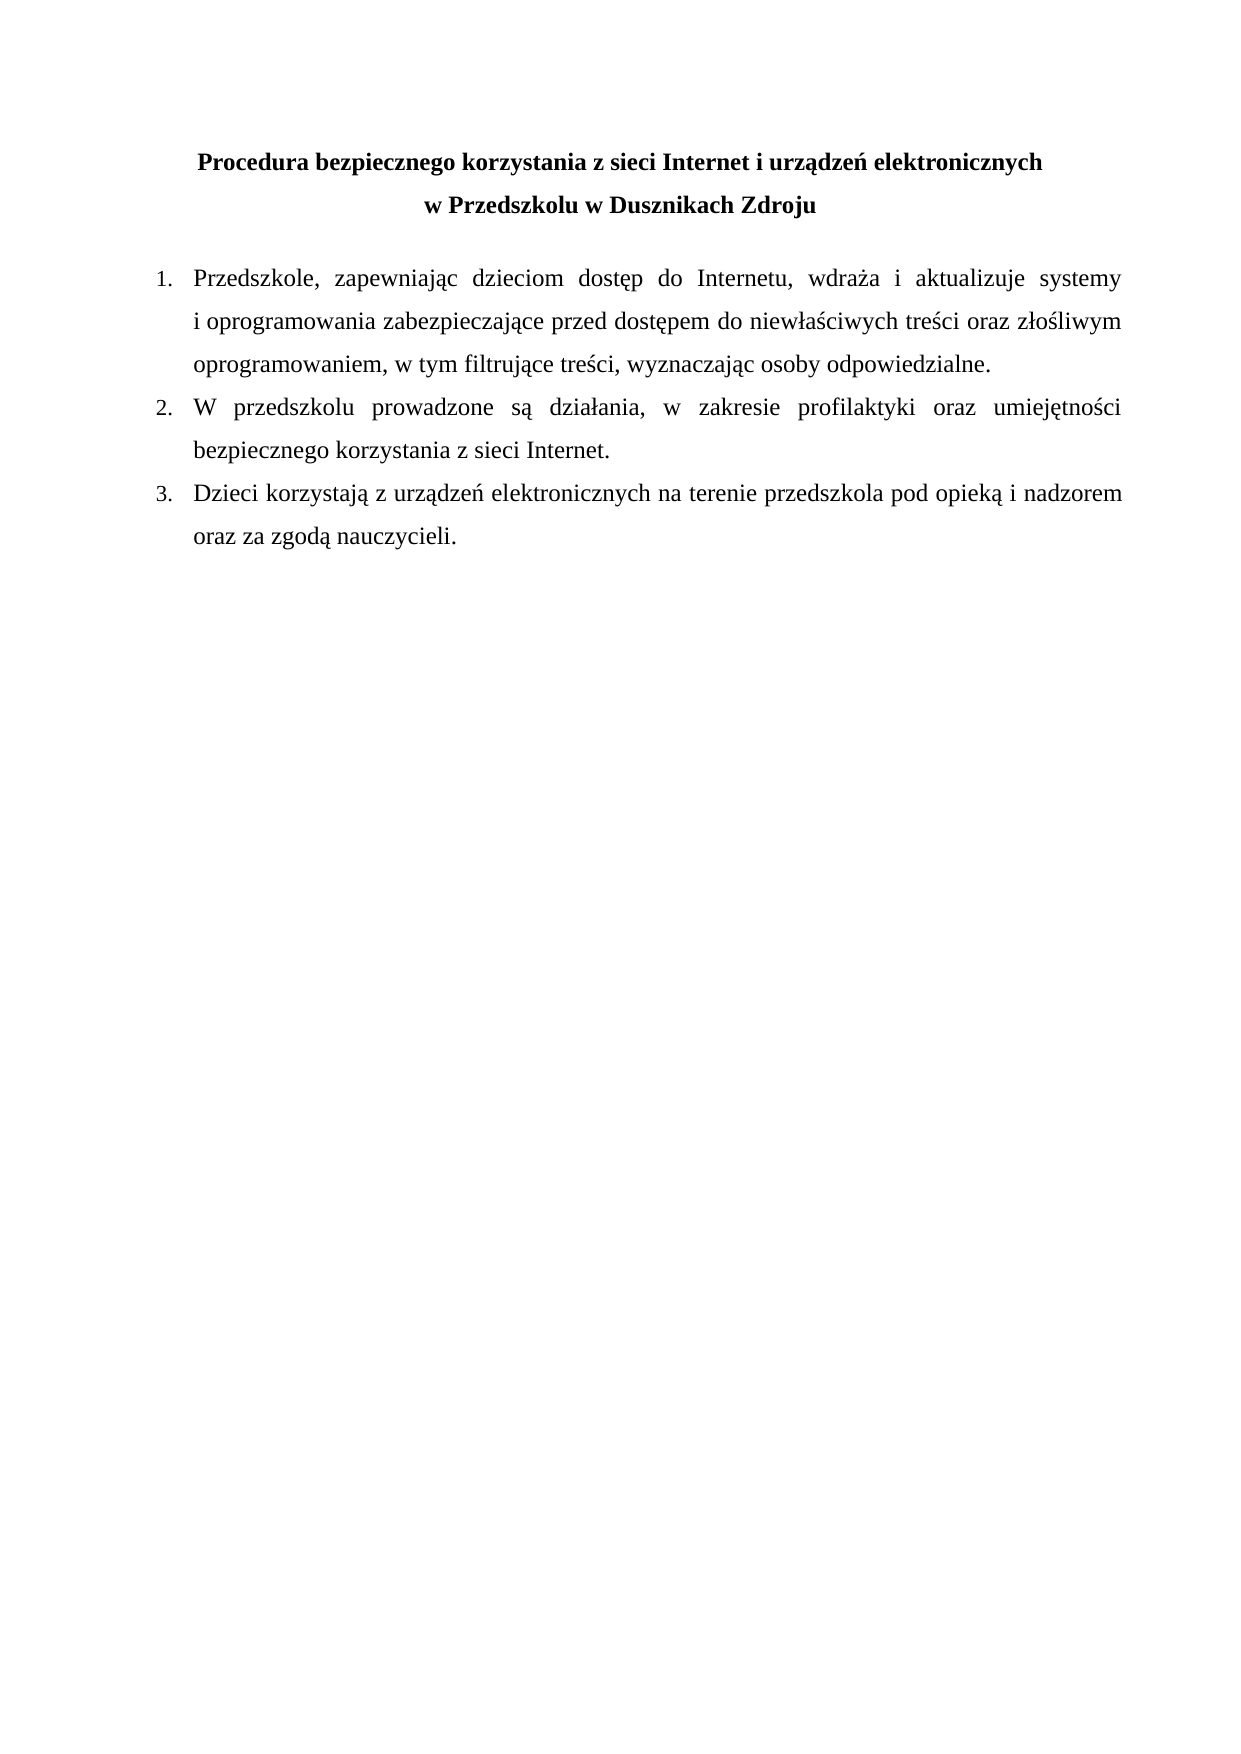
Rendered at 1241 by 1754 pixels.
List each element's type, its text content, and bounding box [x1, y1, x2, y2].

list Dzieci korzystają z urządzeń elektronicznych na terenie przedszkola pod opieką i nadzorem oraz za zgodą nauczycieli. [156, 478, 1122, 550]
list W przedszkolu prowadzone są działania, w zakresie profilaktyki oraz umiejętności bezpiecznego korzystania z sieci Internet. [156, 392, 1122, 464]
text Procedura bezpiecznego korzystania z sieci Internet i urządzeń elektronicznych w Przedszkolu w Dusznikach Zdroju [118, 147, 1122, 219]
list Przedszkole, zapewniając dzieciom dostęp do Internetu, wdraża i aktualizuje systemy i oprogramowania zabezpieczające przed dostępem do niewłaściwych treści oraz złośliwym oprogramowaniem, w tym filtrujące treści, wyznaczając osoby odpowiedzialne. [156, 263, 1122, 378]
